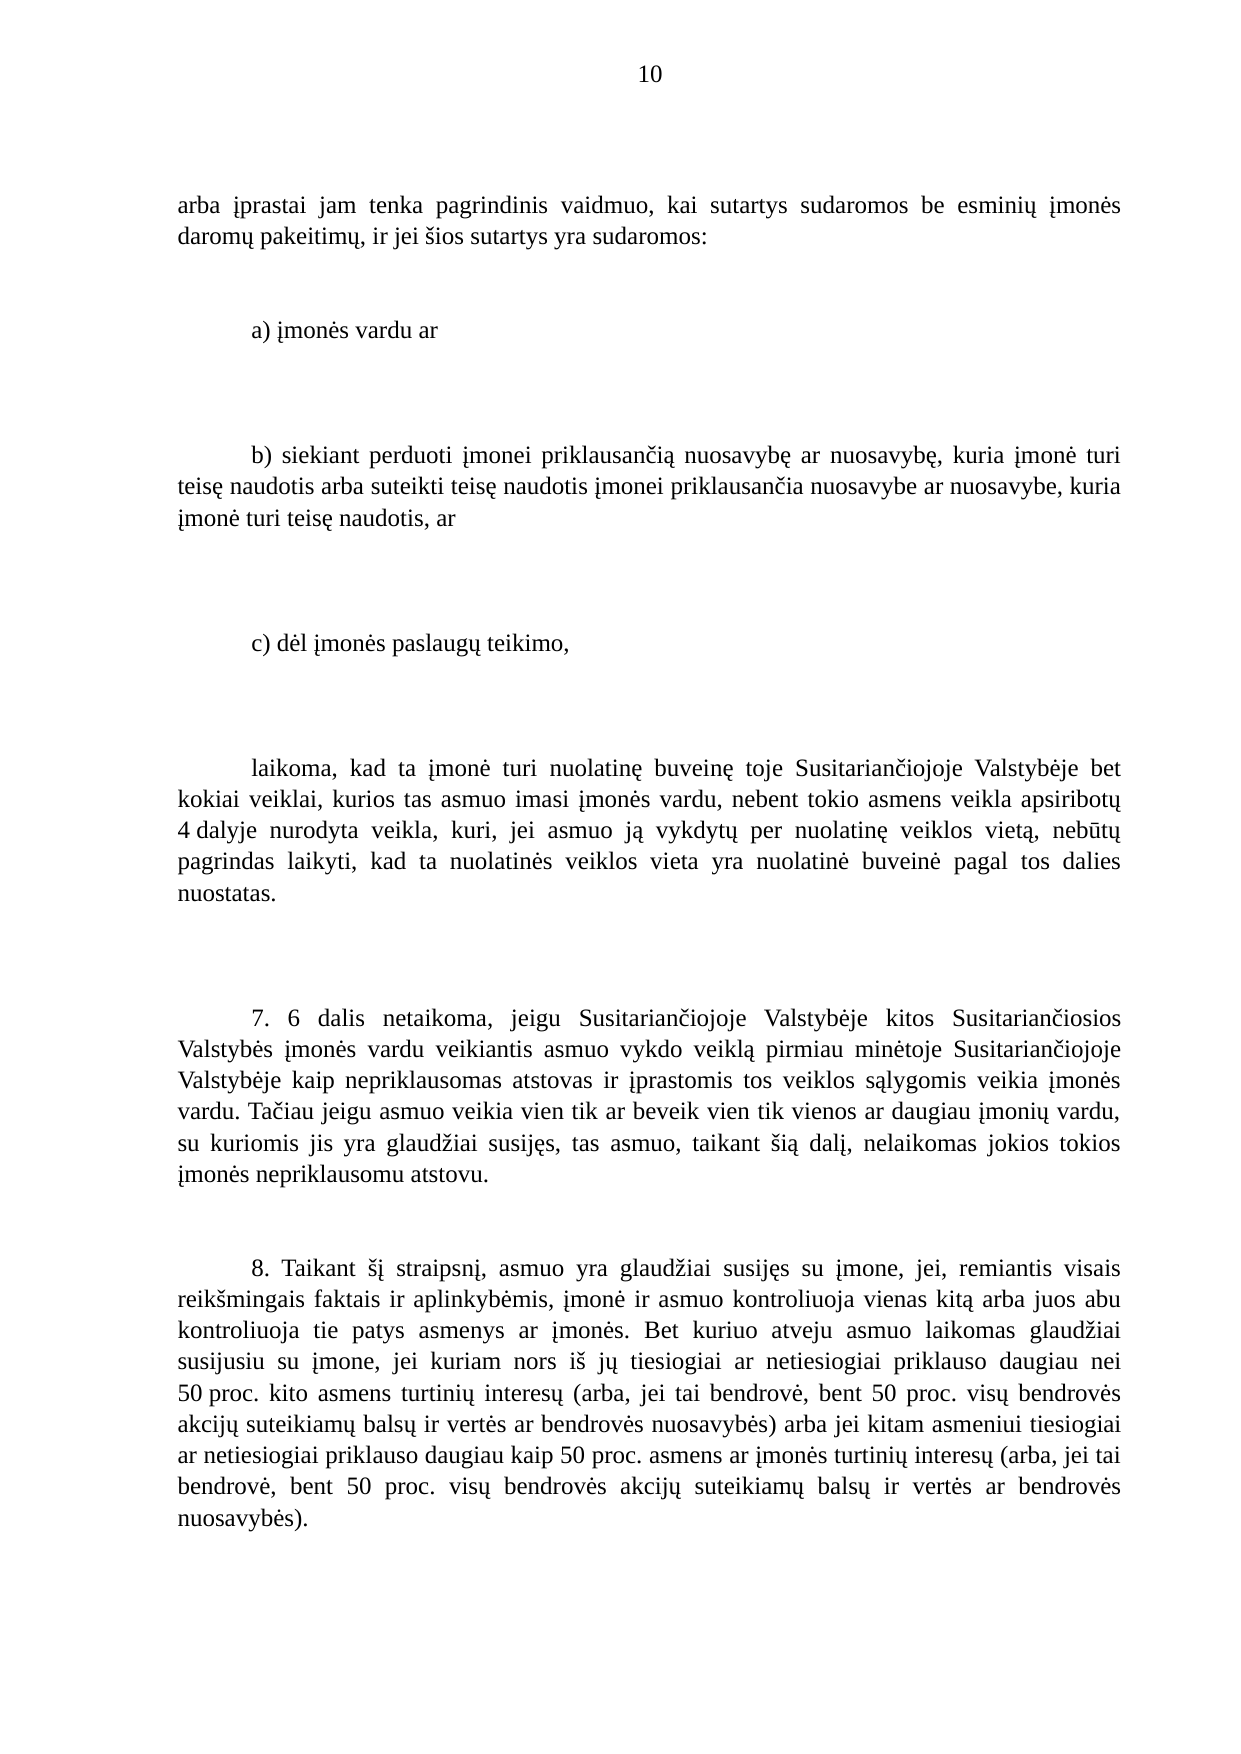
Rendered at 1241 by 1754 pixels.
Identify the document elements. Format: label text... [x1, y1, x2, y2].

text 8. Taikant šį straipsnį, asmuo yra glaudžiai susijęs su įmone, jei, remiantis visais reikšmingais faktais ir aplinkybėmis, įmonė ir asmuo kontroliuoja vienas kitą arba juos abu kontroliuoja tie patys asmenys ar įmonės. Bet kuriuo atveju asmuo laikomas glaudžiai susijusiu su įmone, jei kuriam nors iš jų tiesiogiai ar netiesiogiai priklauso daugiau nei 50 proc. kito asmens turtinių interesų (arba, jei tai bendrovė, bent 50 proc. visų bendrovės akcijų suteikiamų balsų ir vertės ar bendrovės nuosavybės) arba jei kitam asmeniui tiesiogiai ar netiesiogiai priklauso daugiau kaip 50 proc. asmens ar įmonės turtinių interesų (arba, jei tai bendrovė, bent 50 proc. visų bendrovės akcijų suteikiamų balsų ir vertės ar bendrovės nuosavybės). [177, 1250, 1122, 1531]
text c) dėl įmonės paslaugų teikimo, [177, 625, 1122, 656]
text 7. 6 dalis netaikoma, jeigu Susitariančiojoje Valstybėje kitos Susitariančiosios Valstybės įmonės vardu veikiantis asmuo vykdo veiklą pirmiau minėtoje Susitariančiojoje Valstybėje kaip nepriklausomas atstovas ir įprastomis tos veiklos sąlygomis veikia įmonės vardu. Tačiau jeigu asmuo veikia vien tik ar beveik vien tik vienos ar daugiau įmonių vardu, su kuriomis jis yra glaudžiai susijęs, tas asmuo, taikant šią dalį, nelaikomas jokios tokios įmonės nepriklausomu atstovu. [177, 1000, 1122, 1188]
text b) siekiant perduoti įmonei priklausančią nuosavybę ar nuosavybę, kuria įmonė turi teisę naudotis arba suteikti teisę naudotis įmonei priklausančia nuosavybe ar nuosavybe, kuria įmonė turi teisę naudotis, ar [177, 438, 1122, 531]
text laikoma, kad ta įmonė turi nuolatinę buveinę toje Susitariančiojoje Valstybėje bet kokiai veiklai, kurios tas asmuo imasi įmonės vardu, nebent tokio asmens veikla apsiribotų 4 dalyje nurodyta veikla, kuri, jei asmuo ją vykdytų per nuolatinę veiklos vietą, nebūtų pagrindas laikyti, kad ta nuolatinės veiklos vieta yra nuolatinė buveinė pagal tos dalies nuostatas. [177, 750, 1122, 906]
text arba įprastai jam tenka pagrindinis vaidmuo, kai sutartys sudaromos be esminių įmonės daromų pakeitimų, ir jei šios sutartys yra sudaromos: [177, 188, 1122, 250]
text a) įmonės vardu ar [177, 313, 1122, 344]
